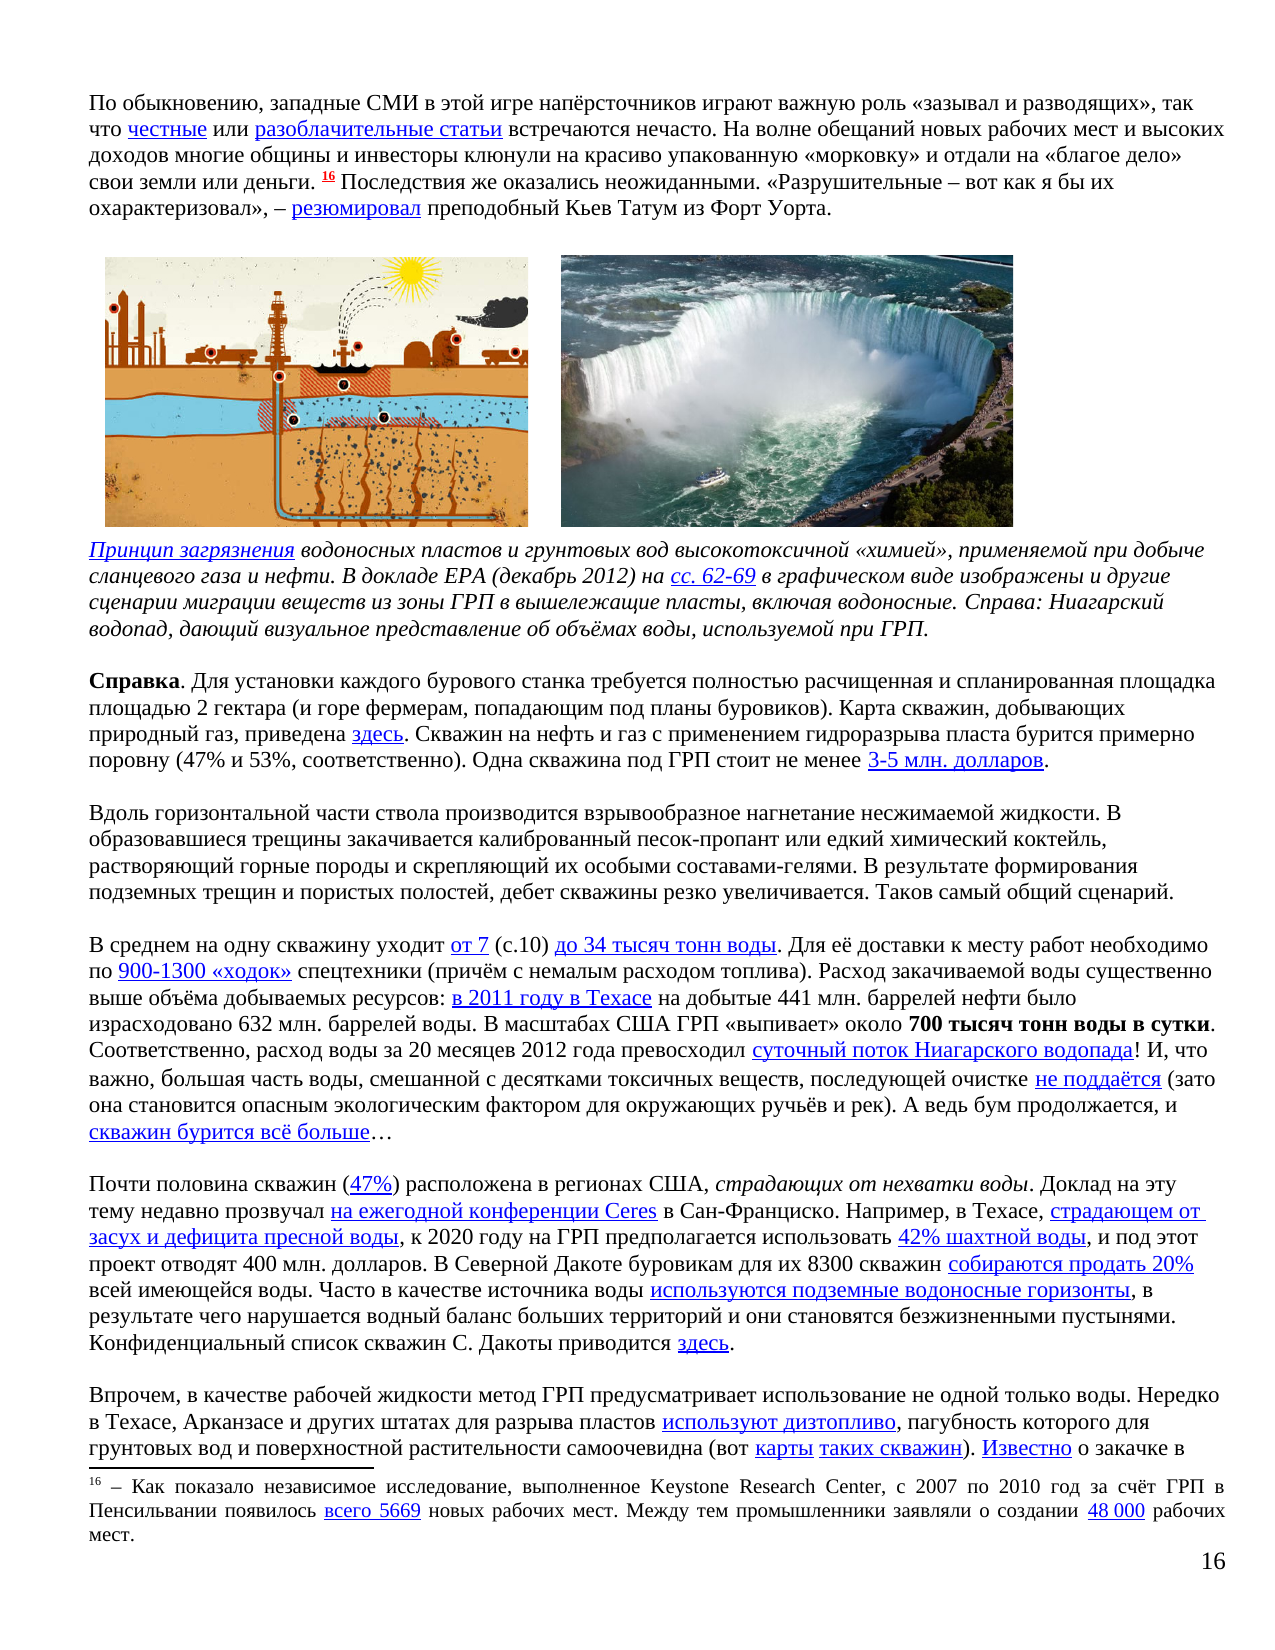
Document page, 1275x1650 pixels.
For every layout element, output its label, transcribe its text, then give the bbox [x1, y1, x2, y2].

text Впрочем, в качестве рабочей жидкости метод ГРП предусматривает использование не одной только воды. Нередко в Техасе, Арканзасе и других штатах для разрыва пластов используют дизтопливо, пагубность которого для грунтовых вод и поверхностной растительности самоочевидна (вот карты таких скважин). Известно о закачке в [89, 1381, 1226, 1460]
text Справка. Для установки каждого бурового станка требуется полностью расчищенная и спланированная площадка площадью 2 гектара (и горе фермерам, попадающим под планы буровиков). Карта скважин, добывающих природный газ, приведена здесь. Скважин на нефть и газ с применением гидроразрыва пласта бурится примерно поровну (47% и 53%, соответственно). Одна скважина под ГРП стоит не менее 3-5 млн. долларов. [89, 667, 1226, 773]
text Почти половина скважин (47%) расположена в регионах США, страдающих от нехватки воды. Доклад на эту тему недавно прозвучал на ежегодной конференции Ceres в Сан-Франциско. Например, в Техасе, страдающем от засух и дефицита пресной воды, к 2020 году на ГРП предполагается использовать 42% шахтной воды, и под этот проект отводят 400 млн. долларов. В Северной Дакоте буровикам для их 8300 скважин собираются продать 20% всей имеющейся воды. Часто в качестве источника воды используются подземные водоносные горизонты, в результате чего нарушается водный баланс больших территорий и они становятся безжизненными пустынями. Конфиденциальный список скважин С. Дакоты приводится здесь. [89, 1171, 1226, 1355]
picture [105, 257, 529, 527]
picture [561, 255, 1014, 527]
text Принцип загрязнения водоносных пластов и грунтовых вод высокотоксичной «химией», применяемой при добыче сланцевого газа и нефти. В докладе ЕРА (декабрь 2012) на сс. 62-69 в графическом виде изображены и другие сценарии миграции веществ из зоны ГРП в вышележащие пласты, включая водоносные. Справа: Ниагарский водопад, дающий визуальное представление об объёмах воды, используемой при ГРП. [89, 536, 1226, 641]
text – Как показало независимое исследование, выполненное Keystone Research Center, с 2007 по 2010 год за счёт ГРП в Пенсильвании появилось всего 5669 новых рабочих мест. Между тем промышленники заявляли о создании 48 000 рабочих мест. [89, 1474, 1226, 1546]
text По обыкновению, западные СМИ в этой игре напёрсточников играют важную роль «зазывал и разводящих», так что честные или разоблачительные статьи встречаются нечасто. На волне обещаний новых рабочих мест и высоких доходов многие общины и инвесторы клюнули на красиво упакованную «морковку» и отдали на «благое дело» свои земли или деньги. Последствия же оказались неожиданными. «Разрушительные – вот как я бы их охарактеризовал», – резюмировал преподобный Кьев Татум из Форт Уорта. [89, 89, 1226, 220]
text В среднем на одну скважину уходит от 7 (с.10) до 34 тысяч тонн воды. Для её доставки к месту работ необходимо по 900-1300 «ходок» спецтехники (причём с немалым расходом топлива). Расход закачиваемой воды существенно выше объёма добываемых ресурсов: в 2011 году в Техасе на добытые 441 млн. баррелей нефти было израсходовано 632 млн. баррелей воды. В масштабах США ГРП «выпивает» около 700 тысяч тонн воды в сутки. Соответственно, расход воды за 20 месяцев 2012 года превосходил суточный поток Ниагарского водопада! И, что важно, большая часть воды, смешанной с десятками токсичных веществ, последующей очистке не поддаётся (зато она становится опасным экологическим фактором для окружающих ручьёв и рек). А ведь бум продолжается, и скважин бурится всё больше… [89, 931, 1226, 1144]
text Вдоль горизонтальной части ствола производится взрывообразное нагнетание несжимаемой жидкости. В образовавшиеся трещины закачивается калиброванный песок-пропант или едкий химический коктейль, растворяющий горные породы и скрепляющий их особыми составами-гелями. В результате формирования подземных трещин и пористых полостей, дебет скважины резко увеличивается. Таков самый общий сценарий. [89, 799, 1226, 904]
